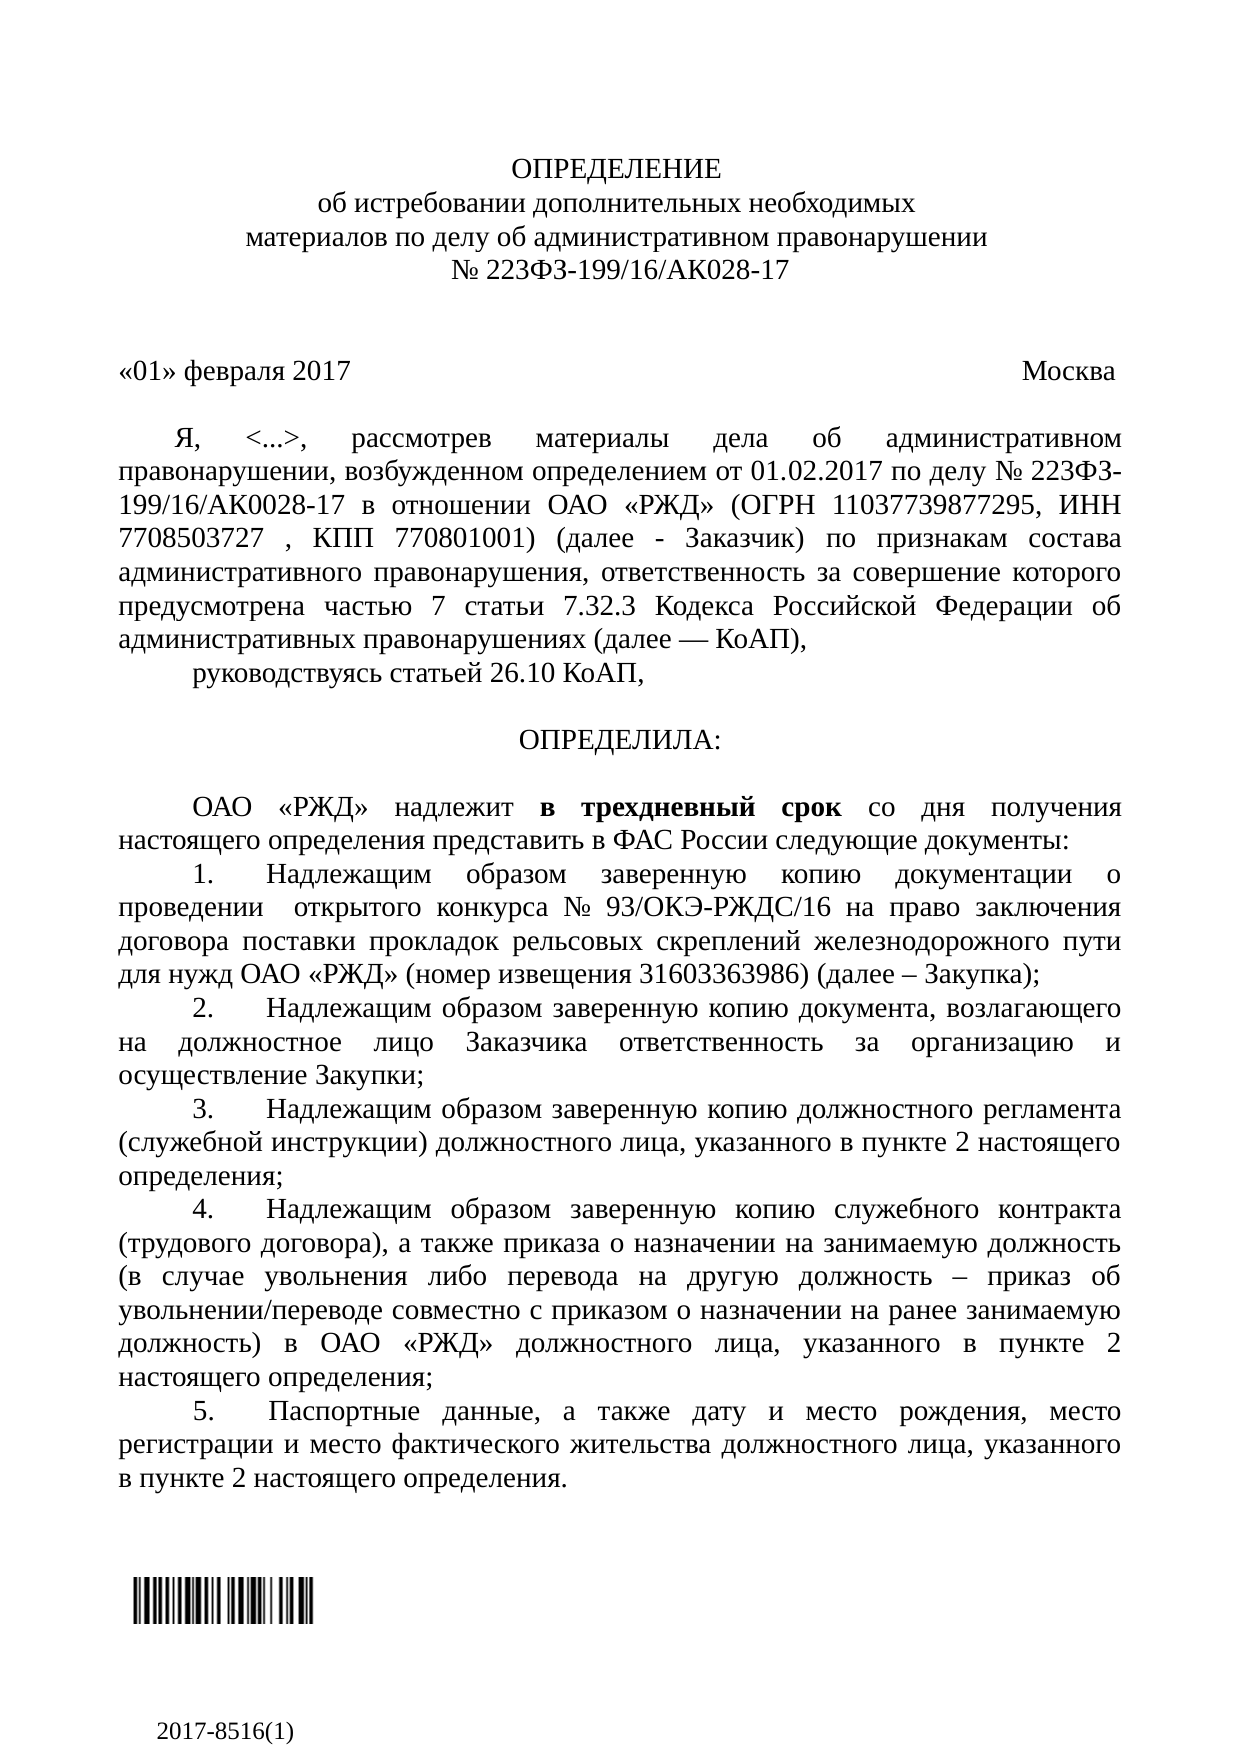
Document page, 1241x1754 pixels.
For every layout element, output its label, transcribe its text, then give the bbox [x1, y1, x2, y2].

list Паспортные данные, а также дату и место рождения, место регистрации и место фактического жительства должностного лица, указанного в пункте 2 настоящего определения. [118, 1393, 1122, 1493]
text ОАО «РЖД» надлежит в трехдневный срок со дня получения настоящего определения представить в ФАС России следующие документы: [118, 789, 1122, 856]
text руководствуясь статьей 26.10 КоАП, [118, 655, 1122, 688]
text 4. Надлежащим образом заверенную копию служебного контракта (трудового договора), а также приказа о назначении на занимаемую должность (в случае увольнения либо перевода на другую должность – приказ об увольнении/переводе совместно с приказом о назначении на ранее занимаемую должность) в ОАО «РЖД» должностного лица, указанного в пункте 2 настоящего определения; [118, 1191, 1122, 1393]
picture [118, 1577, 331, 1624]
text ОПРЕДЕЛИЛА: [118, 722, 1122, 755]
text 2. Надлежащим образом заверенную копию документа, возлагающего на должностное лицо Заказчика ответственность за организацию и осуществление Закупки; [118, 990, 1122, 1091]
text 3. Надлежащим образом заверенную копию должностного регламента (служебной инструкции) должностного лица, указанного в пункте 2 настоящего определения; [118, 1091, 1122, 1191]
text 1. Надлежащим образом заверенную копию документации о проведении открытого конкурса № 93/ОКЭ-РЖДС/16 на право заключения договора поставки прокладок рельсовых скреплений железнодорожного пути для нужд ОАО «РЖД» (номер извещения 31603363986) (далее – Закупка); [118, 856, 1122, 990]
text материалов по делу об административном правонарушении [118, 219, 1122, 252]
text «01» февраля 2017 Москва [118, 353, 1122, 386]
text об истребовании дополнительных необходимых [118, 185, 1122, 219]
text № 223ФЗ-199/16/АК028-17 [118, 252, 1122, 286]
text ОПРЕДЕЛЕНИЕ [118, 152, 1122, 185]
text Я, <...>, рассмотрев материалы дела об административном правонарушении, возбужденном определением от 01.02.2017 по делу № 223ФЗ-199/16/АК0028-17 в отношении ОАО «РЖД» (ОГРН 11037739877295, ИНН 7708503727 , КПП 770801001) (далее - Заказчик) по признакам состава административного правонарушения, ответственность за совершение которого предусмотрена частью 7 статьи 7.32.3 Кодекса Российской Федерации об административных правонарушениях (далее — КоАП), [118, 420, 1122, 655]
